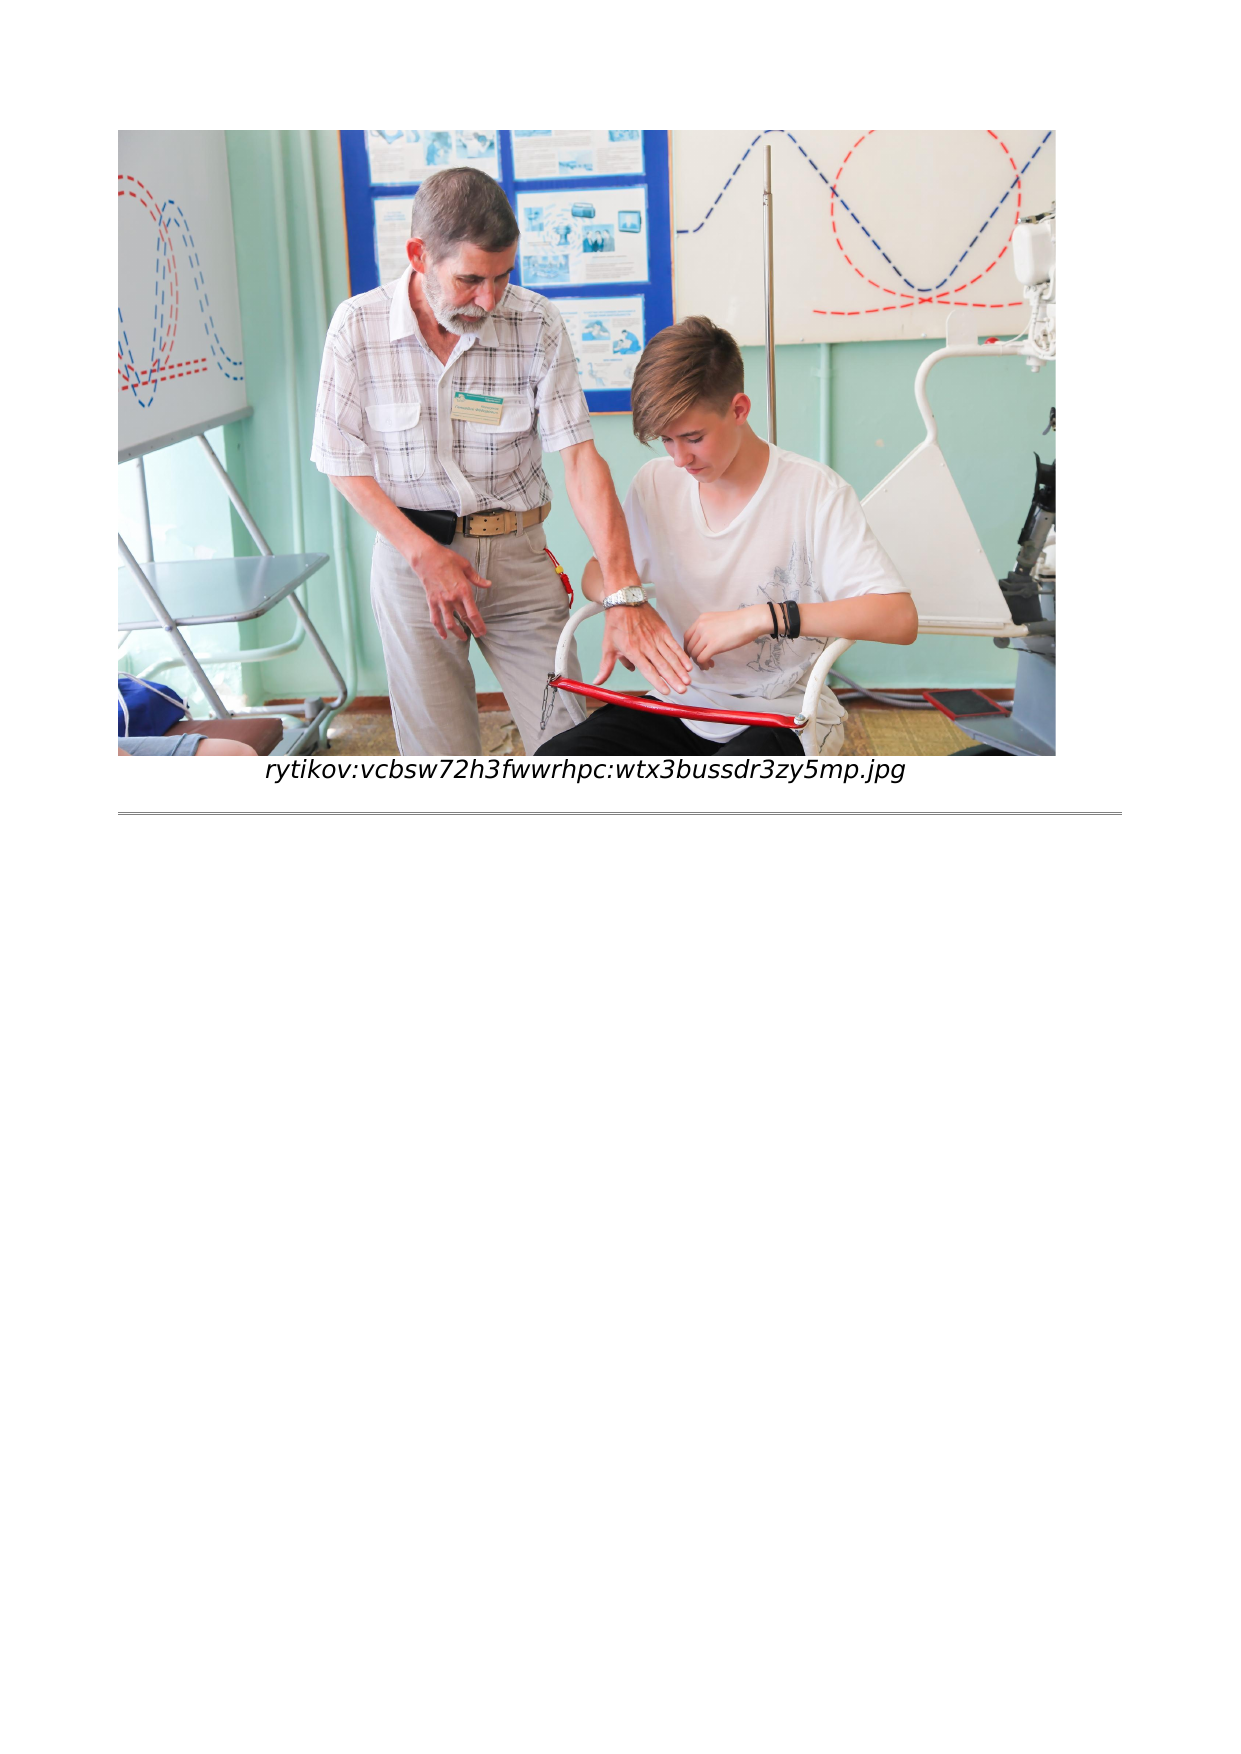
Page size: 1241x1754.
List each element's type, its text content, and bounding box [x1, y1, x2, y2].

picture [118, 130, 1056, 756]
text rytikov:vcbsw72h3fwwrhpc:wtx3bussdr3zy5mp.jpg [118, 756, 1056, 785]
